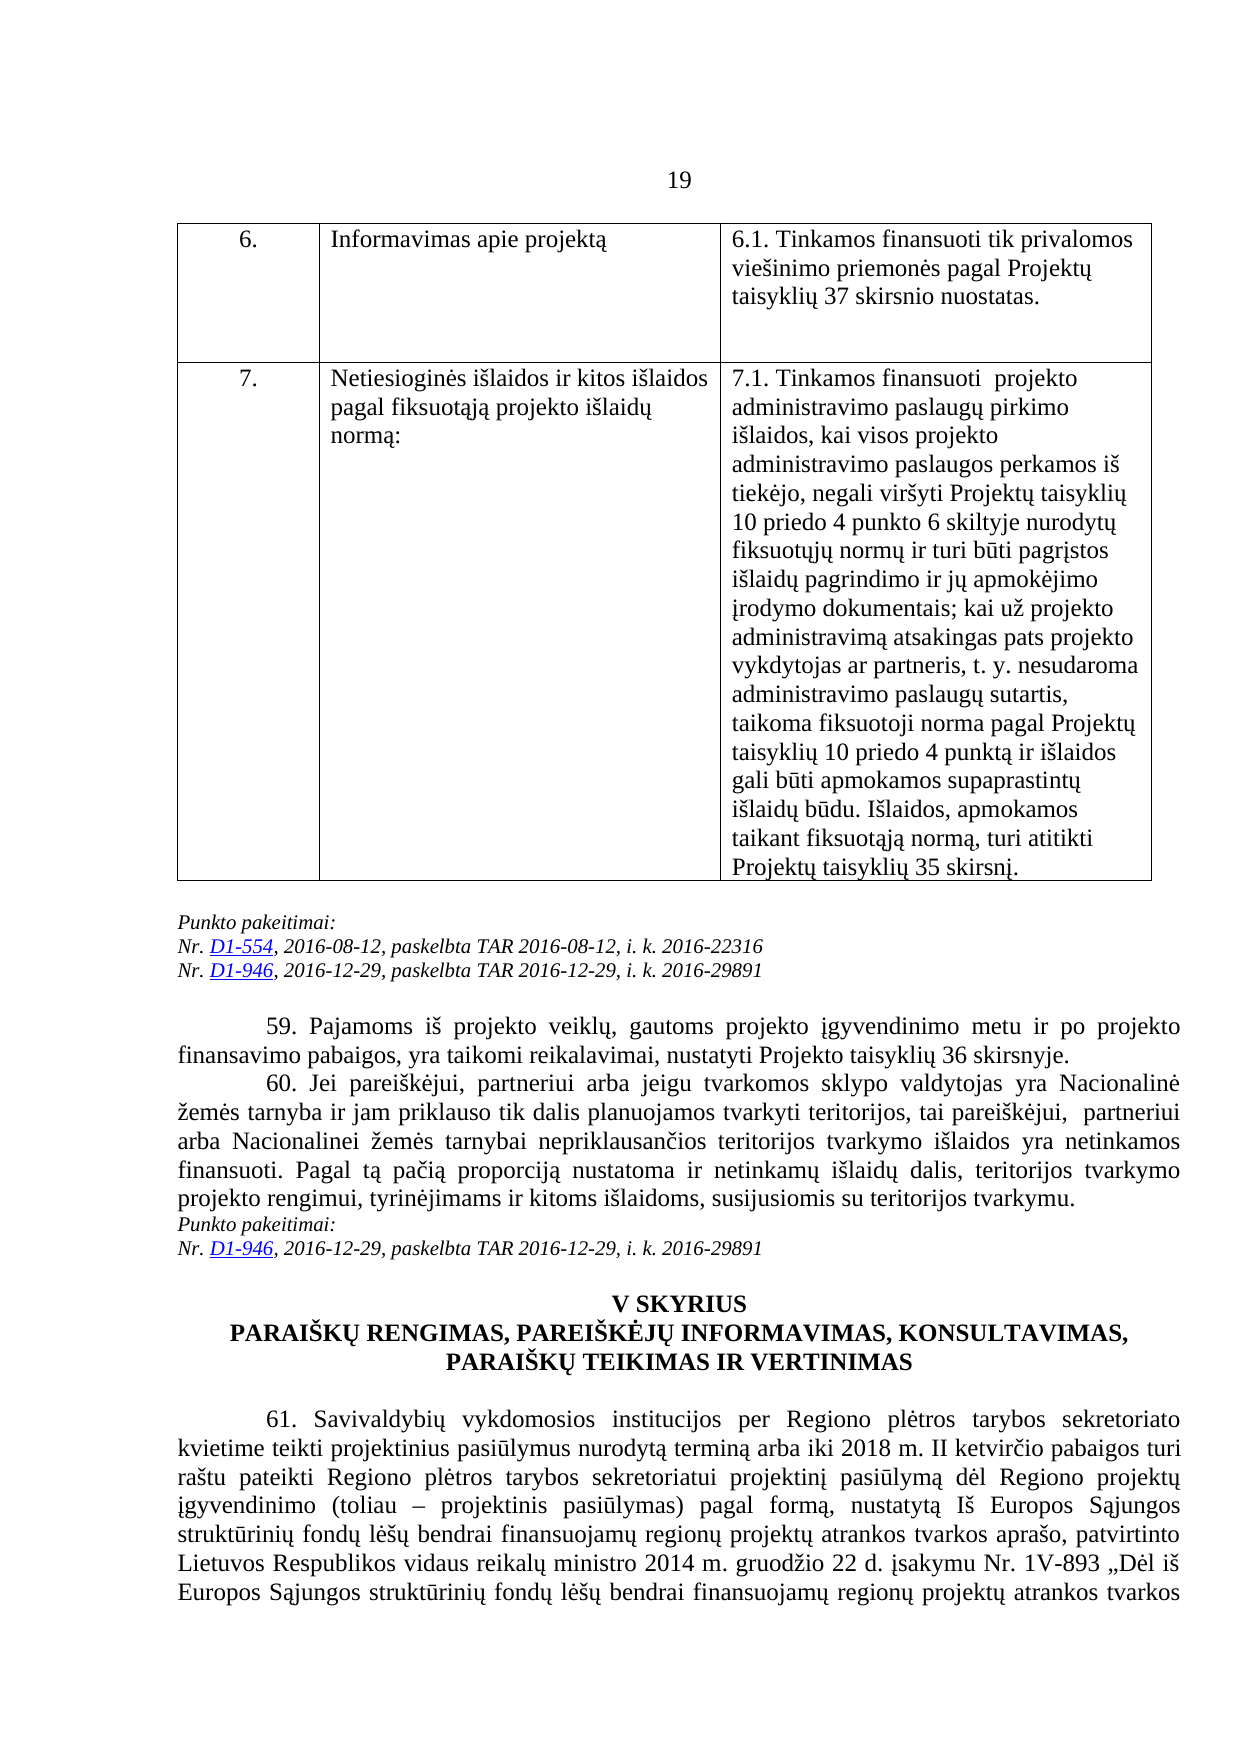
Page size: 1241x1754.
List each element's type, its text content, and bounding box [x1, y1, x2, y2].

table_cell 7. [178, 363, 319, 880]
text PARAIŠKŲ RENGIMAS, PAREIŠKĖJŲ INFORMAVIMAS, KONSULTAVIMAS, PARAIŠKŲ TEIKIMAS IR VERTINIMAS [177, 1318, 1181, 1375]
text Nr. D1-946, 2016-12-29, paskelbta TAR 2016-12-29, i. k. 2016-29891 [177, 1236, 1181, 1260]
table_cell 6. [178, 224, 319, 362]
table_cell Netiesioginės išlaidos ir kitos išlaidos pagal fiksuotąją projekto išlaidų normą: [320, 363, 720, 880]
text Nr. D1-554, 2016-08-12, paskelbta TAR 2016-08-12, i. k. 2016-22316 [177, 934, 1181, 958]
table_cell Informavimas apie projektą [320, 224, 720, 362]
text V SKYRIUS [177, 1289, 1181, 1318]
text Punkto pakeitimai: [177, 1212, 1181, 1236]
table_cell 6.1. Tinkamos finansuoti tik privalomos viešinimo priemonės pagal Projektų taisyklių 37 skirsnio nuostatas. [721, 224, 1151, 362]
text Punkto pakeitimai: [177, 910, 1181, 934]
text 60. Jei pareiškėjui, partneriui arba jeigu tvarkomos sklypo valdytojas yra Nacionalinė žemės tarnyba ir jam priklauso tik dalis planuojamos tvarkyti teritorijos, tai pareiškėjui, partneriui arba Nacionalinei žemės tarnybai nepriklausančios teritorijos tvarkymo išlaidos yra netinkamos finansuoti. Pagal tą pačią proporciją nustatoma ir netinkamų išlaidų dalis, teritorijos tvarkymo projekto rengimui, tyrinėjimams ir kitoms išlaidoms, susijusiomis su teritorijos tvarkymu. [177, 1068, 1181, 1212]
text 59. Pajamoms iš projekto veiklų, gautoms projekto įgyvendinimo metu ir po projekto finansavimo pabaigos, yra taikomi reikalavimai, nustatyti Projekto taisyklių 36 skirsnyje. [177, 1011, 1181, 1068]
text Nr. D1-946, 2016-12-29, paskelbta TAR 2016-12-29, i. k. 2016-29891 [177, 958, 1181, 982]
text 61. Savivaldybių vykdomosios institucijos per Regiono plėtros tarybos sekretoriato kvietime teikti projektinius pasiūlymus nurodytą terminą arba iki 2018 m. II ketvirčio pabaigos turi raštu pateikti Regiono plėtros tarybos sekretoriatui projektinį pasiūlymą dėl Regiono projektų įgyvendinimo (toliau – projektinis pasiūlymas) pagal formą, nustatytą Iš Europos Sąjungos struktūrinių fondų lėšų bendrai finansuojamų regionų projektų atrankos tvarkos aprašo, patvirtinto Lietuvos Respublikos vidaus reikalų ministro 2014 m. gruodžio 22 d. įsakymu Nr. 1V-893 „Dėl iš Europos Sąjungos struktūrinių fondų lėšų bendrai finansuojamų regionų projektų atrankos tvarkos [177, 1404, 1181, 1605]
table_cell 7.1. Tinkamos finansuoti projekto administravimo paslaugų pirkimo išlaidos, kai visos projekto administravimo paslaugos perkamos iš tiekėjo, negali viršyti Projektų taisyklių 10 priedo 4 punkto 6 skiltyje nurodytų fiksuotųjų normų ir turi būti pagrįstos išlaidų pagrindimo ir jų apmokėjimo įrodymo dokumentais; kai už projekto administravimą atsakingas pats projekto vykdytojas ar partneris, t. y. nesudaroma administravimo paslaugų sutartis, taikoma fiksuotoji norma pagal Projektų taisyklių 10 priedo 4 punktą ir išlaidos gali būti apmokamos supaprastintų išlaidų būdu. Išlaidos, apmokamos taikant fiksuotąją normą, turi atitikti Projektų taisyklių 35 skirsnį. [721, 363, 1151, 880]
